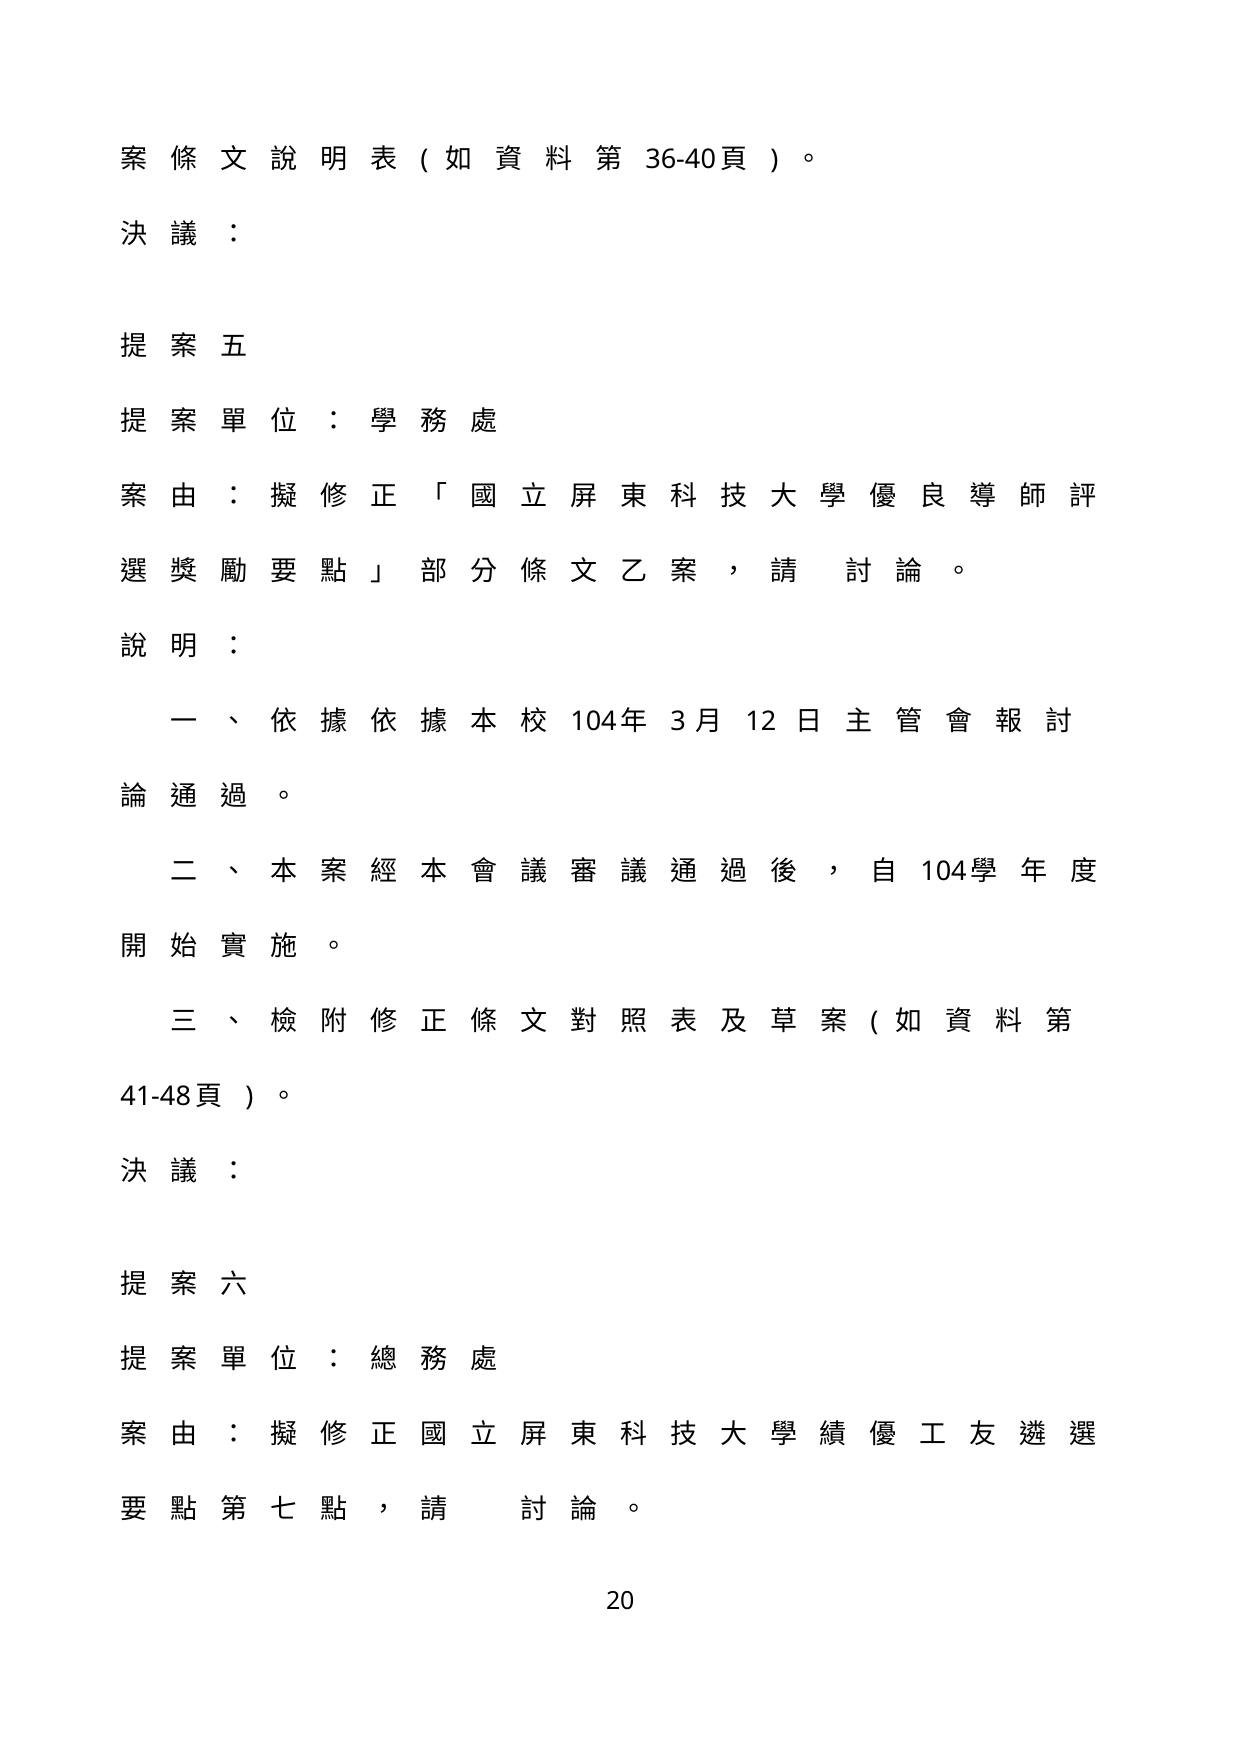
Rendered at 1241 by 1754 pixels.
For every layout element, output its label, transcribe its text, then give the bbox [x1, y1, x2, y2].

text 案條文說明表(如資料第36-40頁)。 [120, 119, 1120, 194]
text 三、檢附修正條文對照表及草案(如資料第41-48頁)。 [120, 982, 1120, 1132]
text 決議： [120, 1132, 1120, 1207]
text 說明： [120, 607, 1120, 682]
text 決議： [120, 194, 1120, 269]
text 一、依據依據本校104年3月12日主管會報討論通過。 [120, 682, 1120, 832]
text 案由：擬修正「國立屏東科技大學優良導師評選獎勵要點」部分條文乙案，請 討論。 [120, 457, 1120, 607]
text 二、本案經本會議審議通過後，自104學年度開始實施。 [120, 832, 1120, 982]
text 案由：擬修正國立屏東科技大學績優工友遴選要點第七點，請 討論。 [120, 1394, 1120, 1544]
text 提案五 提案單位：學務處 [120, 307, 1120, 457]
text 提案六 提案單位：總務處 [120, 1244, 1120, 1394]
